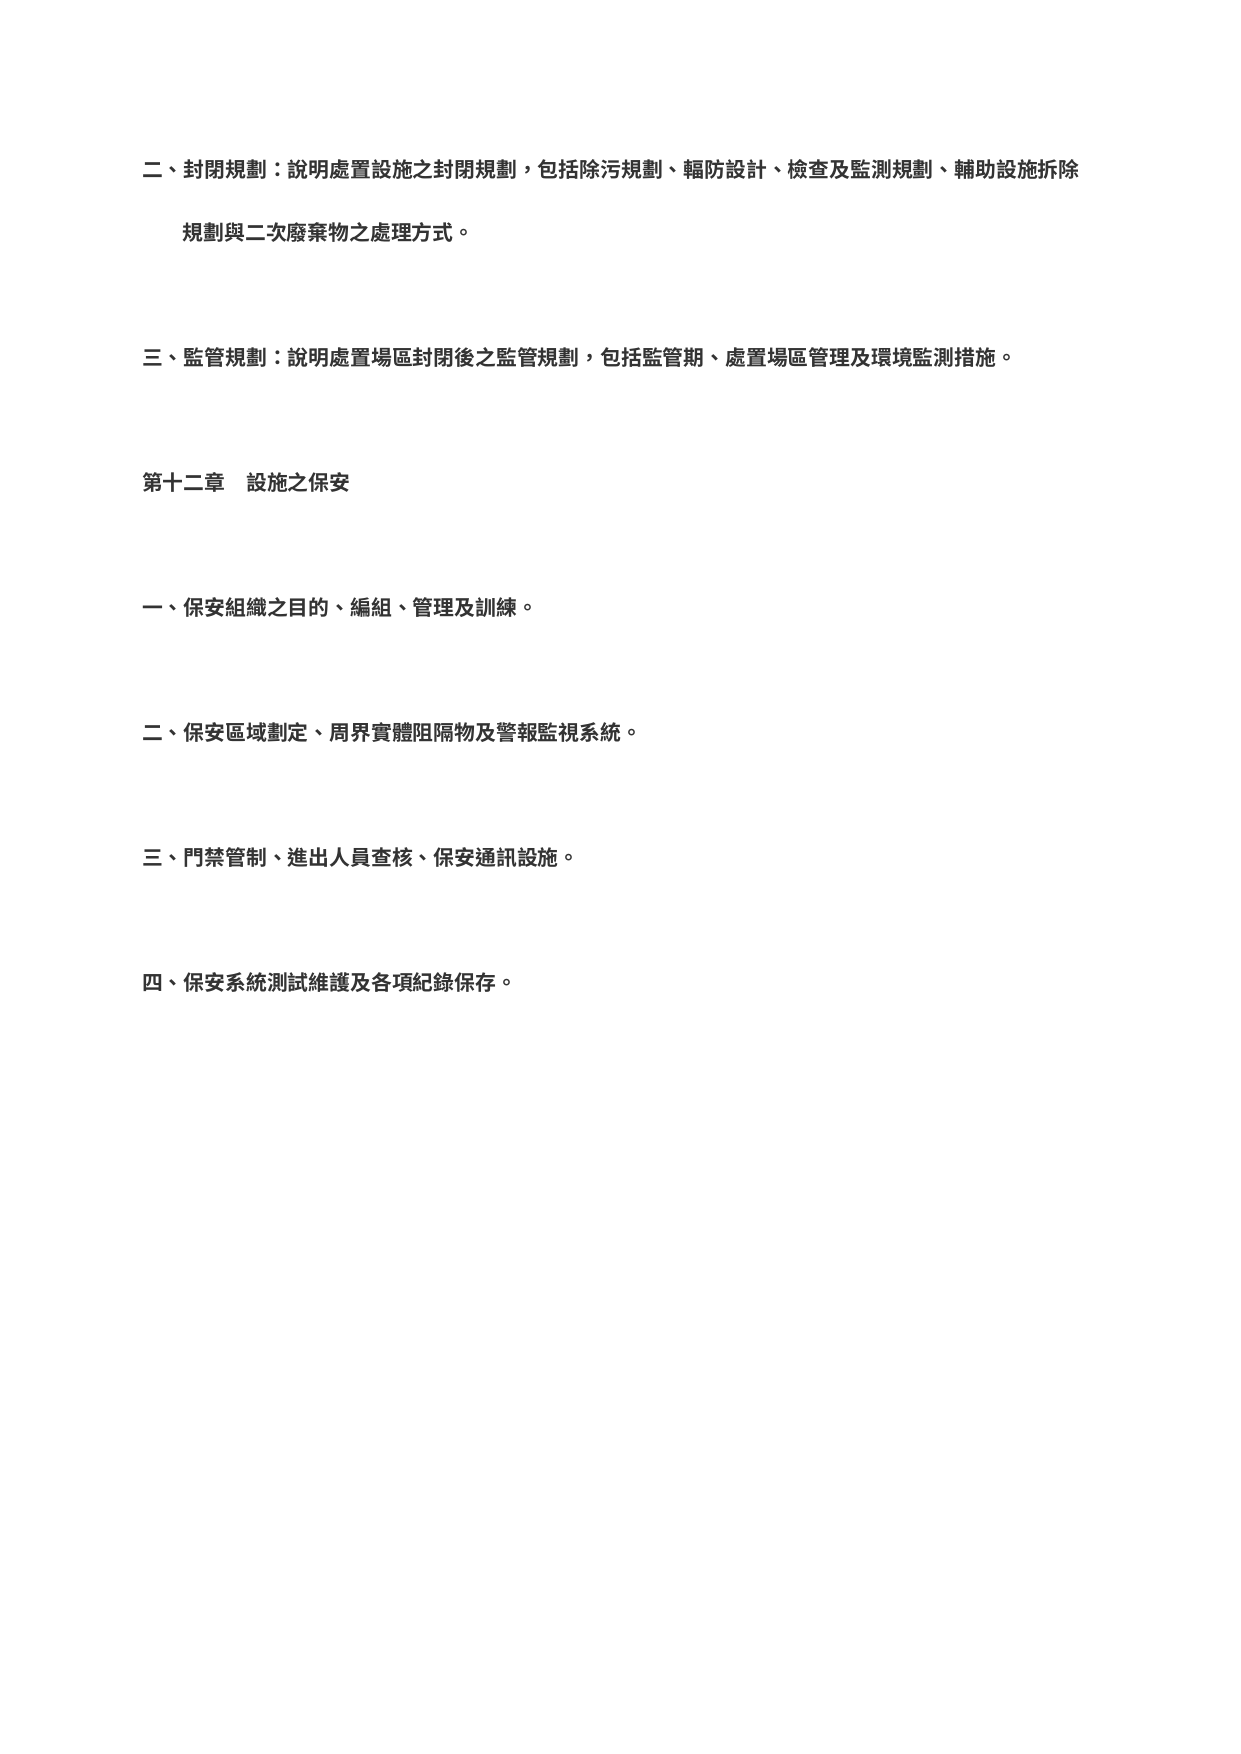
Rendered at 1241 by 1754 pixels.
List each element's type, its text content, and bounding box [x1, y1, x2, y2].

text 三、監管規劃：說明處置場區封閉後之監管規劃，包括監管期、處置場區管理及環境監測措施。 [142, 314, 1098, 377]
text 二、封閉規劃：說明處置設施之封閉規劃，包括除污規劃、輻防設計、檢查及監測規劃、輔助設施拆除規劃與二次廢棄物之處理方式。 [142, 127, 1098, 252]
text 四、保安系統測試維護及各項紀錄保存。 [142, 939, 1098, 1002]
text 二、保安區域劃定、周界實體阻隔物及警報監視系統。 [142, 689, 1098, 752]
text 第十二章 設施之保安 [142, 439, 1098, 502]
text 三、門禁管制、進出人員查核、保安通訊設施。 [142, 814, 1098, 877]
text 一、保安組織之目的、編組、管理及訓練。 [142, 564, 1098, 627]
